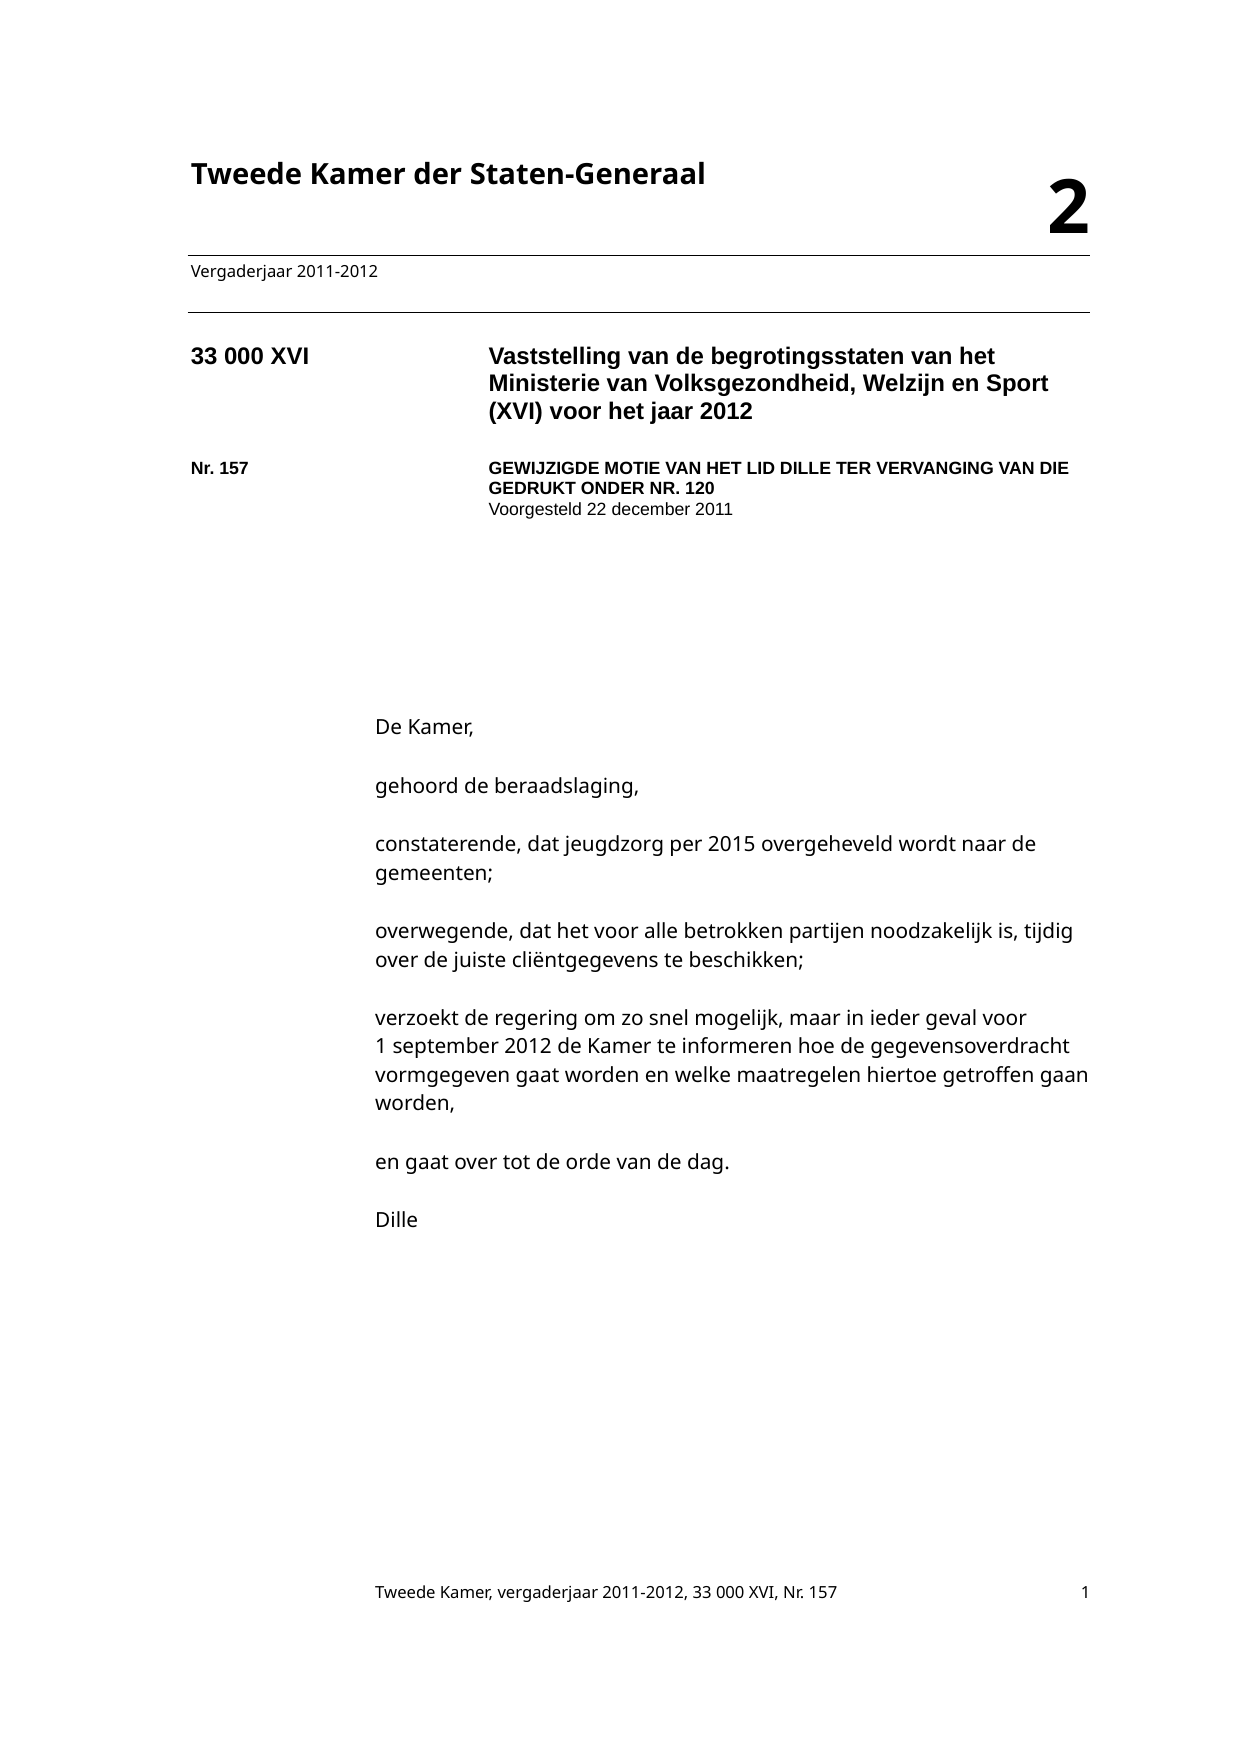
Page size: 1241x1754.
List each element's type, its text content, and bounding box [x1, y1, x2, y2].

table_cell Vaststelling van de begrotingsstaten van het Ministerie van Volksgezondheid, Welzijn en Sport (XVI) voor het jaar 2012 [485, 339, 1090, 454]
table_cell 33 000 XVI [188, 339, 485, 454]
table_cell GEWIJZIGDE MOTIE VAN HET LID DILLE TER VERVANGING VAN DIE GEDRUKT ONDER NR. 120 Voorgesteld 22 december 2011 [485, 455, 1090, 594]
table_cell [485, 313, 1090, 339]
table_header 2 [910, 150, 1090, 255]
text verzoekt de regering om zo snel mogelijk, maar in ieder geval voor 1 september 2012 de Kamer te informeren hoe de gegevensoverdracht vormgegeven gaat worden en welke maatregelen hiertoe getroffen gaan worden, [375, 1003, 1090, 1117]
table_cell Nr. 157 [188, 455, 485, 594]
text constaterende, dat jeugdzorg per 2015 overgeheveld wordt naar de gemeenten; [375, 829, 1090, 886]
text en gaat over tot de orde van de dag. [375, 1147, 1090, 1175]
text overwegende, dat het voor alle betrokken partijen noodzakelijk is, tijdig over de juiste cliëntgegevens te beschikken; [375, 916, 1090, 973]
text Dille [375, 1205, 1090, 1234]
table_header Tweede Kamer der Staten-Generaal [188, 150, 909, 255]
table_cell [188, 313, 485, 339]
text gehoord de beraadslaging, [375, 771, 1090, 799]
text De Kamer, [375, 712, 1090, 741]
table_cell [485, 256, 1090, 312]
table_cell Vergaderjaar 2011-2012 [188, 256, 485, 312]
